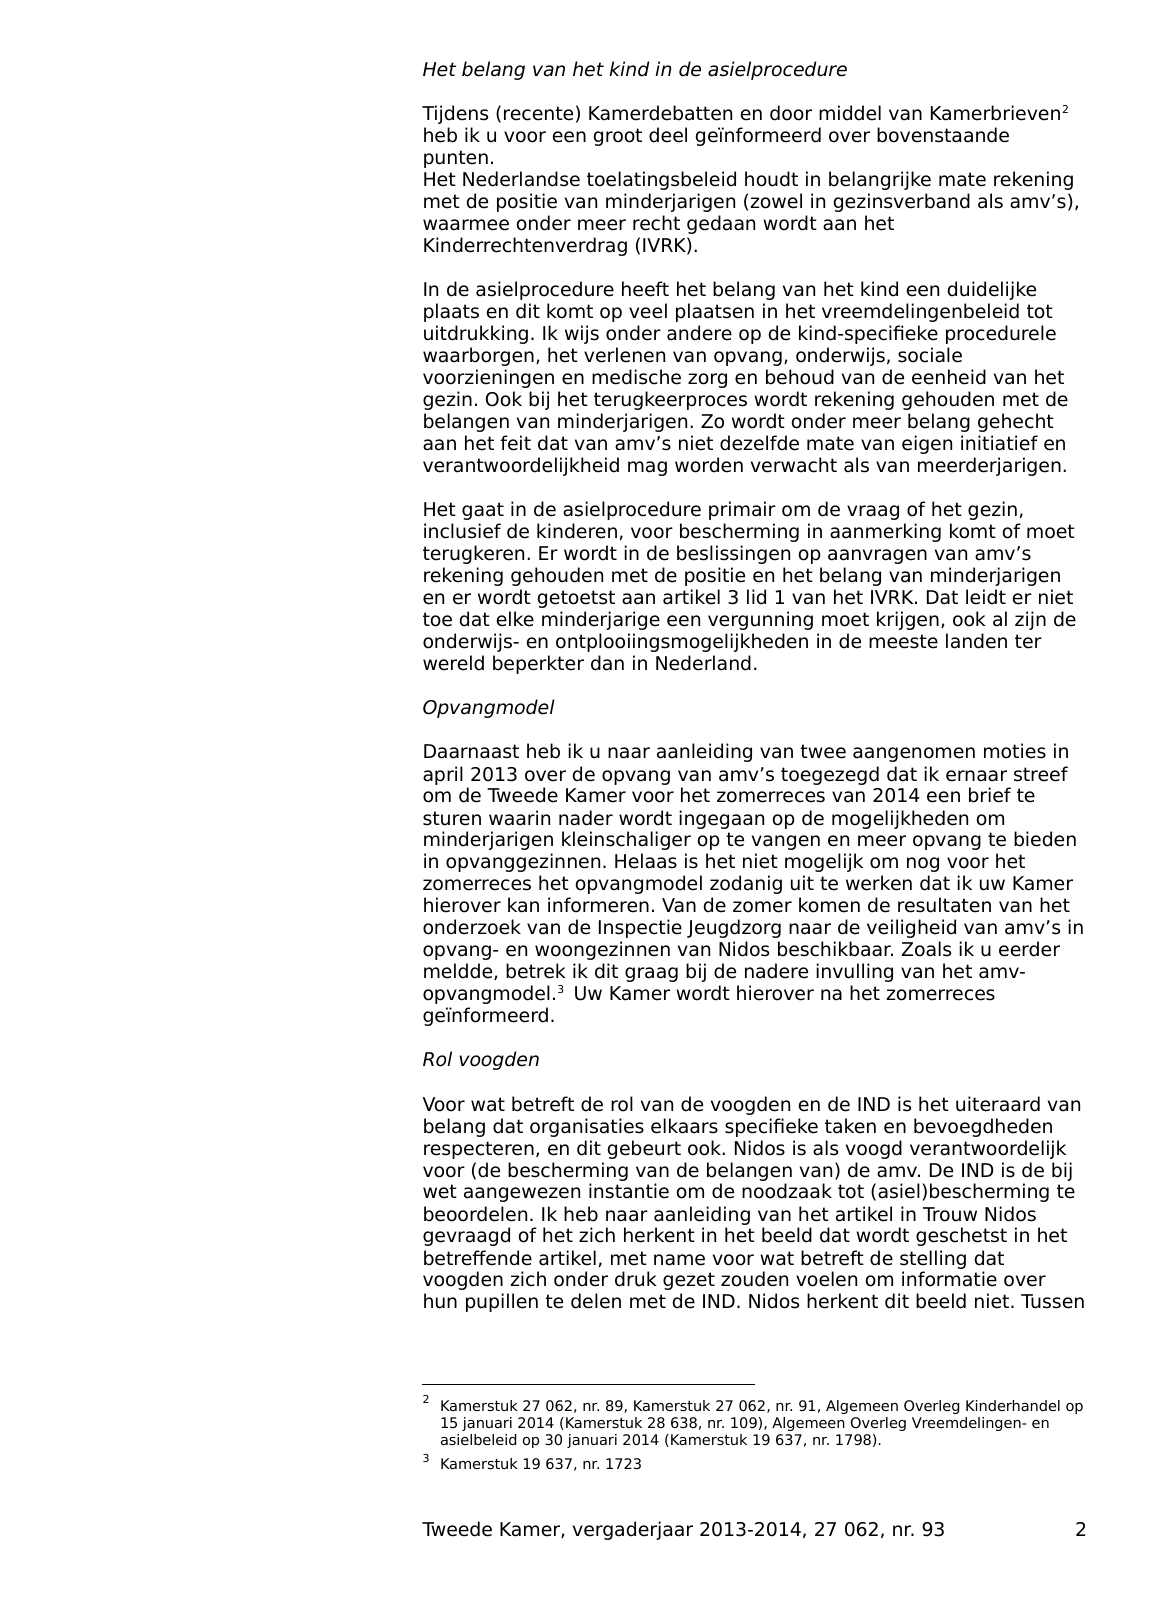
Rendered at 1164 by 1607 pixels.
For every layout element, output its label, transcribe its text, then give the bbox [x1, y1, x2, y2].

subtitle Rol voogden [422, 1049, 1087, 1071]
text Kamerstuk 27 062, nr. 89, Kamerstuk 27 062, nr. 91, Algemeen Overleg Kinderhandel op 15 januari 2014 (Kamerstuk 28 638, nr. 109), Algemeen Overleg Vreemdelingen- en asielbeleid op 30 januari 2014 (Kamerstuk 19 637, nr. 1798). [422, 1393, 1087, 1449]
subtitle Opvangmodel [422, 697, 1087, 719]
text In de asielprocedure heeft het belang van het kind een duidelijke plaats en dit komt op veel plaatsen in het vreemdelingenbeleid tot uitdrukking. Ik wijs onder andere op de kind-specifieke procedurele waarborgen, het verlenen van opvang, onderwijs, sociale voorzieningen en medische zorg en behoud van de eenheid van het gezin. Ook bij het terugkeerproces wordt rekening gehouden met de belangen van minderjarigen. Zo wordt onder meer belang gehecht aan het feit dat van amv’s niet dezelfde mate van eigen initiatief en verantwoordelijkheid mag worden verwacht als van meerderjarigen. [422, 279, 1087, 477]
text Daarnaast heb ik u naar aanleiding van twee aangenomen moties in april 2013 over de opvang van amv’s toegezegd dat ik ernaar streef om de Tweede Kamer voor het zomerreces van 2014 een brief te sturen waarin nader wordt ingegaan op de mogelijkheden om minderjarigen kleinschaliger op te vangen en meer opvang te bieden in opvanggezinnen. Helaas is het niet mogelijk om nog voor het zomerreces het opvangmodel zodanig uit te werken dat ik uw Kamer hierover kan informeren. Van de zomer komen de resultaten van het onderzoek van de Inspectie Jeugdzorg naar de veiligheid van amv’s in opvang- en woongezinnen van Nidos beschikbaar. Zoals ik u eerder meldde, betrek ik dit graag bij de nadere invulling van het amv-opvangmodel. Uw Kamer wordt hierover na het zomerreces geïnformeerd. [422, 741, 1087, 1027]
text Tijdens (recente) Kamerdebatten en door middel van Kamerbrieven heb ik u voor een groot deel geïnformeerd over bovenstaande punten. [422, 103, 1087, 169]
text Kamerstuk 19 637, nr. 1723 [422, 1452, 1087, 1474]
subtitle Het belang van het kind in de asielprocedure [422, 59, 1087, 81]
text Het gaat in de asielprocedure primair om de vraag of het gezin, inclusief de kinderen, voor bescherming in aanmerking komt of moet terugkeren. Er wordt in de beslissingen op aanvragen van amv’s rekening gehouden met de positie en het belang van minderjarigen en er wordt getoetst aan artikel 3 lid 1 van het IVRK. Dat leidt er niet toe dat elke minderjarige een vergunning moet krijgen, ook al zijn de onderwijs- en ontplooiingsmogelijkheden in de meeste landen ter wereld beperkter dan in Nederland. [422, 499, 1087, 675]
text Voor wat betreft de rol van de voogden en de IND is het uiteraard van belang dat organisaties elkaars specifieke taken en bevoegdheden respecteren, en dit gebeurt ook. Nidos is als voogd verantwoordelijk voor (de bescherming van de belangen van) de amv. De IND is de bij wet aangewezen instantie om de noodzaak tot (asiel)bescherming te beoordelen. Ik heb naar aanleiding van het artikel in Trouw Nidos gevraagd of het zich herkent in het beeld dat wordt geschetst in het betreffende artikel, met name voor wat betreft de stelling dat voogden zich onder druk gezet zouden voelen om informatie over hun pupillen te delen met de IND. Nidos herkent dit beeld niet. Tussen [422, 1093, 1087, 1313]
text Het Nederlandse toelatingsbeleid houdt in belangrijke mate rekening met de positie van minderjarigen (zowel in gezinsverband als amv’s), waarmee onder meer recht gedaan wordt aan het Kinderrechtenverdrag (IVRK). [422, 169, 1087, 257]
